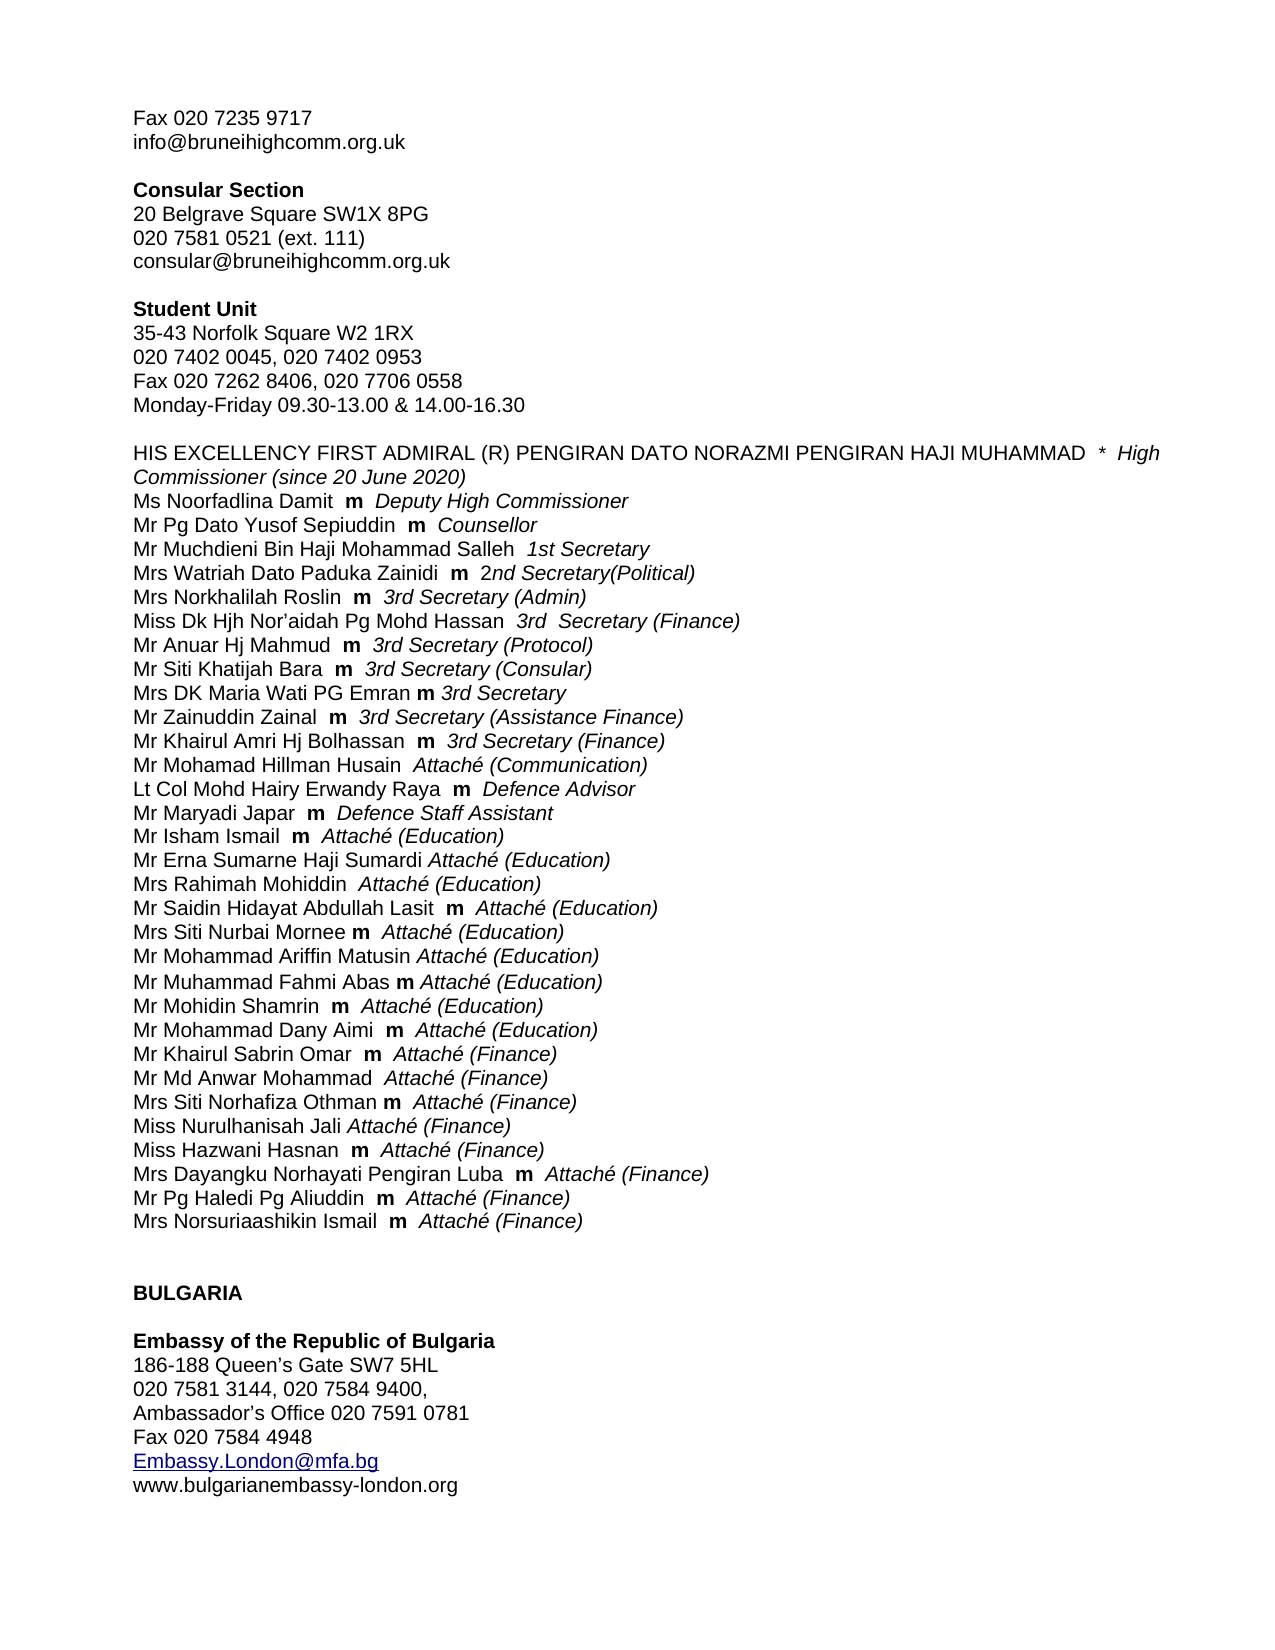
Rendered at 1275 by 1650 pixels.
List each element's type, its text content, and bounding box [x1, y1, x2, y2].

text Mr Isham Ismail m Attaché (Education) [133, 824, 1181, 848]
text 20 Belgrave Square SW1X 8PG [133, 201, 1181, 225]
text Ambassador’s Office 020 7591 0781 [133, 1401, 1181, 1425]
text Miss Hazwani Hasnan m Attaché (Finance) [133, 1137, 1181, 1161]
text consular@bruneihighcomm.org.uk [133, 249, 1181, 273]
text Mrs Dayangku Norhayati Pengiran Luba m Attaché (Finance) [133, 1161, 1181, 1185]
text Mr Mohidin Shamrin m Attaché (Education) [133, 994, 1181, 1018]
text Embassy.London@mfa.bg [133, 1449, 1181, 1473]
text Mrs Siti Nurbai Mornee m Attaché (Education) [133, 920, 1181, 944]
subtitle Consular Section [133, 177, 1181, 201]
text Miss Nurulhanisah Jali Attaché (Finance) [133, 1113, 1181, 1137]
text 35-43 Norfolk Square W2 1RX [133, 321, 1181, 345]
text Lt Col Mohd Hairy Erwandy Raya m Defence Advisor [133, 776, 1181, 800]
text Fax 020 7584 4948 [133, 1425, 1181, 1449]
text Mr Zainuddin Zainal m 3rd Secretary (Assistance Finance) [133, 704, 1181, 728]
subtitle Embassy of the Republic of Bulgaria [133, 1329, 1181, 1353]
text Mr Mohammad Ariffin Matusin Attaché (Education) [133, 944, 1181, 968]
text Mr Erna Sumarne Haji Sumardi Attaché (Education) [133, 848, 1181, 872]
text Mr Mohamad Hillman Husain Attaché (Communication) [133, 752, 1181, 776]
text Mr Pg Haledi Pg Aliuddin m Attaché (Finance) [133, 1185, 1181, 1209]
text 020 7402 0045, 020 7402 0953 [133, 345, 1181, 369]
text Mrs Norkhalilah Roslin m 3rd Secretary (Admin) [133, 585, 1181, 609]
text Mr Muchdieni Bin Haji Mohammad Salleh 1st Secretary [133, 537, 1181, 561]
text 020 7581 3144, 020 7584 9400, [133, 1377, 1181, 1401]
text Mr Anuar Hj Mahmud m 3rd Secretary (Protocol) [133, 633, 1181, 657]
text Mr Siti Khatijah Bara m 3rd Secretary (Consular) [133, 657, 1181, 681]
text Mr Muhammad Fahmi Abas m Attaché (Education) [133, 970, 1181, 994]
text BULGARIA [133, 1281, 1181, 1305]
text HIS EXCELLENCY FIRST ADMIRAL (R) PENGIRAN DATO NORAZMI PENGIRAN HAJI MUHAMMAD * High Commissioner (since 20 June 2020) [133, 441, 1181, 489]
text Monday-Friday 09.30-13.00 & 14.00-16.30 [133, 393, 1181, 417]
text info@bruneihighcomm.org.uk [133, 129, 1181, 153]
text www.bulgarianembassy-london.org [133, 1473, 1181, 1497]
text Mr Khairul Amri Hj Bolhassan m 3rd Secretary (Finance) [133, 728, 1181, 752]
text Mr Saidin Hidayat Abdullah Lasit m Attaché (Education) [133, 896, 1181, 920]
text Mrs Watriah Dato Paduka Zainidi m 2nd Secretary(Political) [133, 561, 1181, 585]
text Mr Pg Dato Yusof Sepiuddin m Counsellor [133, 513, 1181, 537]
text Mr Md Anwar Mohammad Attaché (Finance) [133, 1066, 1181, 1089]
text Mr Maryadi Japar m Defence Staff Assistant [133, 800, 1181, 824]
text Miss Dk Hjh Nor’aidah Pg Mohd Hassan 3rd Secretary (Finance) [133, 609, 1181, 633]
text 186-188 Queen’s Gate SW7 5HL [133, 1353, 1181, 1377]
text 020 7581 0521 (ext. 111) [133, 225, 1181, 249]
text Mrs Siti Norhafiza Othman m Attaché (Finance) [133, 1089, 1181, 1113]
text Fax 020 7235 9717 [133, 106, 1181, 129]
text Mrs DK Maria Wati PG Emran m 3rd Secretary [133, 681, 1181, 704]
subtitle Student Unit [133, 297, 1181, 321]
text Fax 020 7262 8406, 020 7706 0558 [133, 369, 1181, 393]
text Mr Mohammad Dany Aimi m Attaché (Education) [133, 1018, 1181, 1042]
text Mr Khairul Sabrin Omar m Attaché (Finance) [133, 1042, 1181, 1066]
text Ms Noorfadlina Damit m Deputy High Commissioner [133, 489, 1181, 513]
text Mrs Rahimah Mohiddin Attaché (Education) [133, 872, 1181, 896]
text Mrs Norsuriaashikin Ismail m Attaché (Finance) [133, 1209, 1181, 1233]
